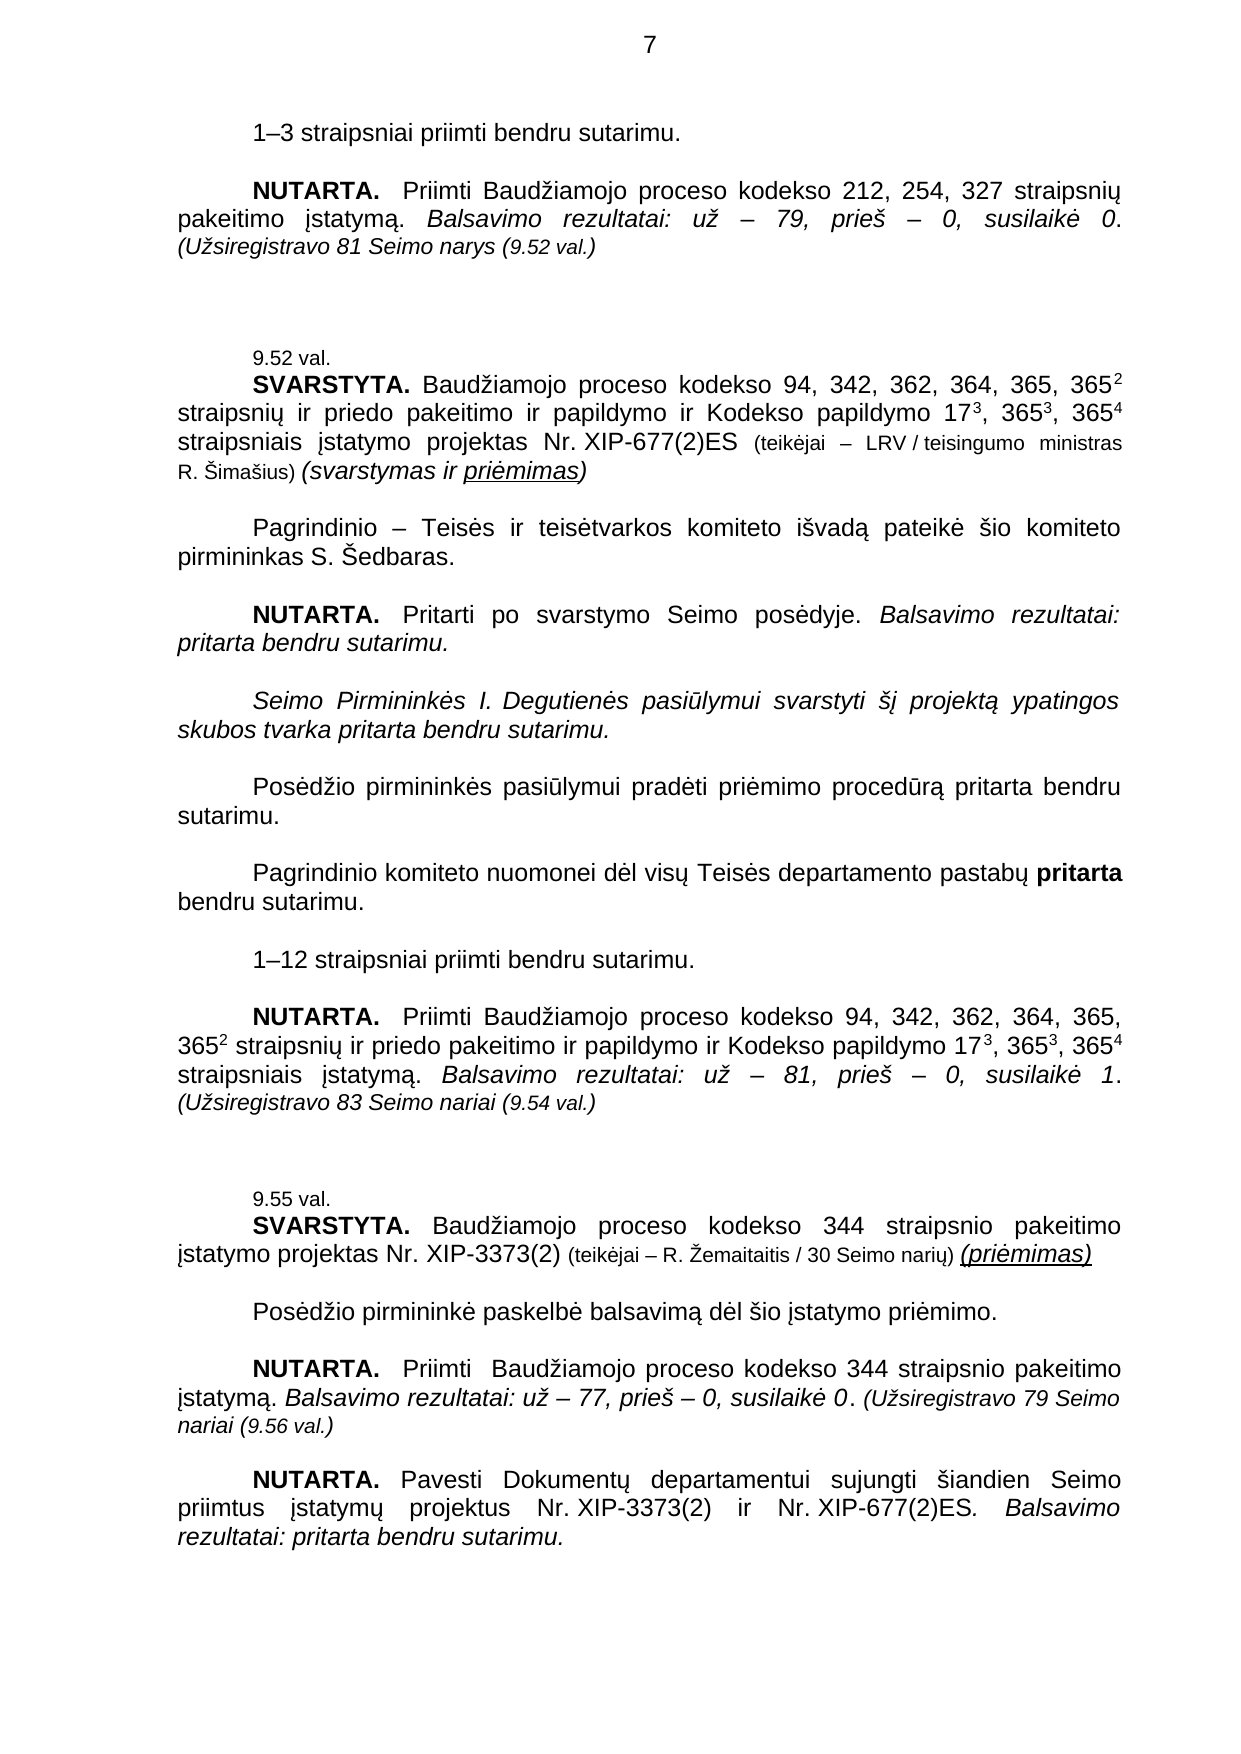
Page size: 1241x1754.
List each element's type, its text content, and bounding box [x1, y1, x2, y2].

text 9.55 val. [177, 1187, 1122, 1211]
text NUTARTA. Pritarti po svarstymo Seimo posėdyje. Balsavimo rezultatai: pritarta bendru sutarimu. [177, 600, 1122, 657]
text 1–12 straipsniai priimti bendru sutarimu. [177, 945, 1122, 973]
text 1–3 straipsniai priimti bendru sutarimu. [177, 118, 1122, 147]
text NUTARTA. Priimti Baudžiamojo proceso kodekso 212, 254, 327 straipsnių pakeitimo įstatymą. Balsavimo rezultatai: už – 79, prieš – 0, susilaikė 0. (Užsiregistravo 81 Seimo narys (9.52 val.) [177, 176, 1122, 259]
text Pagrindinio – Teisės ir teisėtvarkos komiteto išvadą pateikė šio komiteto pirmininkas S. Šedbaras. [177, 513, 1122, 571]
text NUTARTA. Pavesti Dokumentų departamentui sujungti šiandien Seimo priimtus įstatymų projektus Nr. XIP-3373(2) ir Nr. XIP-677(2)ES. Balsavimo rezultatai: pritarta bendru sutarimu. [177, 1464, 1122, 1551]
text NUTARTA. Priimti Baudžiamojo proceso kodekso 94, 342, 362, 364, 365, 3652 straipsnių ir priedo pakeitimo ir papildymo ir Kodekso papildymo 173, 3653, 3654 straipsniais įstatymą. Balsavimo rezultatai: už – 81, prieš – 0, susilaikė 1. (Užsiregistravo 83 Seimo nariai (9.54 val.) [177, 1002, 1122, 1115]
text 9.52 val. [177, 346, 1122, 370]
text SVARSTYTA. Baudžiamojo proceso kodekso 94, 342, 362, 364, 365, 3652 straipsnių ir priedo pakeitimo ir papildymo ir Kodekso papildymo 173, 3653, 3654 straipsniais įstatymo projektas Nr. XIP-677(2)ES (teikėjai – LRV / teisingumo ministras R. Šimašius) (svarstymas ir priėmimas) [177, 370, 1122, 485]
text Posėdžio pirmininkė paskelbė balsavimą dėl šio įstatymo priėmimo. [177, 1297, 1122, 1326]
text SVARSTYTA. Baudžiamojo proceso kodekso 344 straipsnio pakeitimo įstatymo projektas Nr. XIP-3373(2) (teikėjai – R. Žemaitaitis / 30 Seimo narių) (priėmimas) [177, 1211, 1122, 1268]
text Pagrindinio komiteto nuomonei dėl visų Teisės departamento pastabų pritarta bendru sutarimu. [177, 858, 1122, 916]
text NUTARTA. Priimti Baudžiamojo proceso kodekso 344 straipsnio pakeitimo įstatymą. Balsavimo rezultatai: už – 77, prieš – 0, susilaikė 0. (Užsiregistravo 79 Seimo nariai (9.56 val.) [177, 1354, 1122, 1438]
text Seimo Pirmininkės I. Degutienės pasiūlymui svarstyti šį projektą ypatingos skubos tvarka pritarta bendru sutarimu. [177, 686, 1122, 743]
text Posėdžio pirmininkės pasiūlymui pradėti priėmimo procedūrą pritarta bendru sutarimu. [177, 772, 1122, 830]
